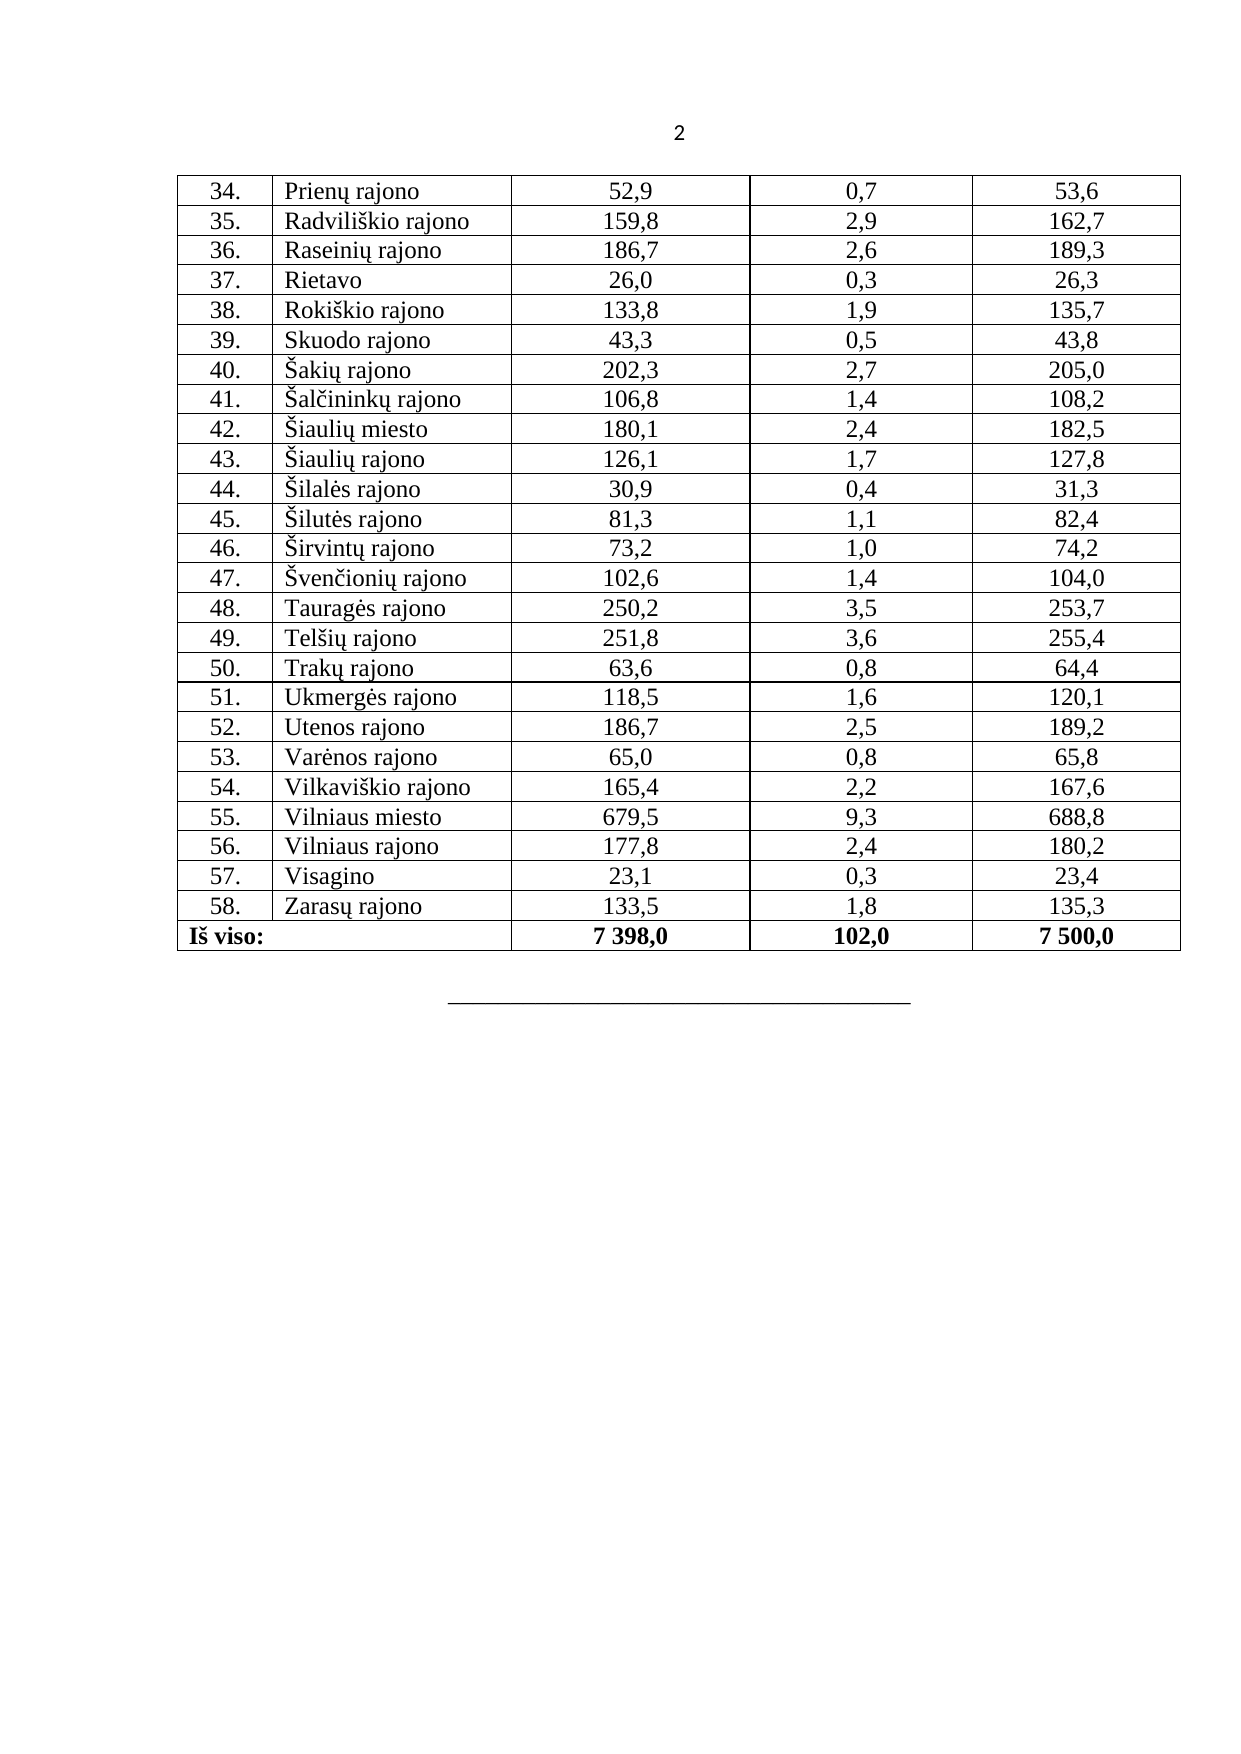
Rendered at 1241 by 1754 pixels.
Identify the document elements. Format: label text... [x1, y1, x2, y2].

text _____________________________________ [177, 978, 1181, 1007]
table_cell 1,1 [751, 504, 972, 532]
table_cell 39. [178, 325, 272, 354]
table_cell 108,2 [973, 385, 1180, 413]
table_cell 50. [178, 653, 272, 681]
table_cell 42. [178, 414, 272, 443]
table_cell 177,8 [512, 831, 749, 860]
table_cell 56. [178, 831, 272, 860]
table_cell Iš viso: [178, 921, 511, 949]
table_cell 53. [178, 742, 272, 771]
table_cell 186,7 [512, 712, 749, 741]
table_cell 120,1 [973, 683, 1180, 711]
table_cell 250,2 [512, 593, 749, 622]
table_cell 9,3 [751, 802, 972, 830]
table_cell Vilkaviškio rajono [273, 772, 511, 801]
table_cell 3,6 [751, 623, 972, 652]
table_cell 126,1 [512, 444, 749, 473]
table_cell 102,0 [751, 921, 972, 949]
table_cell Zarasų rajono [273, 891, 511, 920]
table_cell Švenčionių rajono [273, 563, 511, 592]
table_cell 44. [178, 474, 272, 503]
table_cell 26,0 [512, 265, 749, 294]
table_cell 180,2 [973, 831, 1180, 860]
table_cell 1,4 [751, 385, 972, 413]
table_cell Rokiškio rajono [273, 295, 511, 324]
table_cell 58. [178, 891, 272, 920]
table_cell 55. [178, 802, 272, 830]
table_cell 41. [178, 385, 272, 413]
table_cell 159,8 [512, 206, 749, 234]
table_cell Šilalės rajono [273, 474, 511, 503]
table_cell 1,8 [751, 891, 972, 920]
table_cell 189,2 [973, 712, 1180, 741]
table_cell Rietavo [273, 265, 511, 294]
table_cell 52. [178, 712, 272, 741]
table_cell 74,2 [973, 534, 1180, 562]
table_cell 52,9 [512, 176, 749, 205]
table_cell 1,0 [751, 534, 972, 562]
table_cell 118,5 [512, 683, 749, 711]
table_cell 53,6 [973, 176, 1180, 205]
table_cell 2,6 [751, 236, 972, 264]
table_cell 255,4 [973, 623, 1180, 652]
table_cell Širvintų rajono [273, 534, 511, 562]
table_cell 0,3 [751, 861, 972, 890]
table_cell 205,0 [973, 355, 1180, 383]
table_cell Raseinių rajono [273, 236, 511, 264]
table_cell 0,3 [751, 265, 972, 294]
table_cell 135,7 [973, 295, 1180, 324]
table_cell 65,8 [973, 742, 1180, 771]
table_cell 2,9 [751, 206, 972, 234]
table_cell 2,7 [751, 355, 972, 383]
table_cell 81,3 [512, 504, 749, 532]
table_cell 1,6 [751, 683, 972, 711]
table_cell 189,3 [973, 236, 1180, 264]
table_cell Trakų rajono [273, 653, 511, 681]
table_cell 133,8 [512, 295, 749, 324]
table_cell 0,8 [751, 653, 972, 681]
table_cell 43. [178, 444, 272, 473]
table_cell 104,0 [973, 563, 1180, 592]
table_cell Šalčininkų rajono [273, 385, 511, 413]
table_cell 38. [178, 295, 272, 324]
table_cell 7 500,0 [973, 921, 1180, 949]
table_cell 133,5 [512, 891, 749, 920]
table_cell 49. [178, 623, 272, 652]
table_cell 162,7 [973, 206, 1180, 234]
table_cell Skuodo rajono [273, 325, 511, 354]
table_cell 688,8 [973, 802, 1180, 830]
table_cell 2,4 [751, 831, 972, 860]
table_cell 45. [178, 504, 272, 532]
table_cell Telšių rajono [273, 623, 511, 652]
table_cell Prienų rajono [273, 176, 511, 205]
table_cell Ukmergės rajono [273, 683, 511, 711]
table_cell 82,4 [973, 504, 1180, 532]
table_cell 135,3 [973, 891, 1180, 920]
table_cell 2,5 [751, 712, 972, 741]
table_cell 102,6 [512, 563, 749, 592]
table_cell 253,7 [973, 593, 1180, 622]
table_cell 65,0 [512, 742, 749, 771]
table_cell Šiaulių rajono [273, 444, 511, 473]
table_cell 1,7 [751, 444, 972, 473]
table_cell 3,5 [751, 593, 972, 622]
table_cell 2,2 [751, 772, 972, 801]
table_cell 679,5 [512, 802, 749, 830]
table_cell 47. [178, 563, 272, 592]
table_cell 26,3 [973, 265, 1180, 294]
table_cell 23,1 [512, 861, 749, 890]
table_cell 35. [178, 206, 272, 234]
table_cell Tauragės rajono [273, 593, 511, 622]
table_cell 186,7 [512, 236, 749, 264]
table_cell 73,2 [512, 534, 749, 562]
table_cell 23,4 [973, 861, 1180, 890]
table_cell 64,4 [973, 653, 1180, 681]
table_cell Vilniaus miesto [273, 802, 511, 830]
table_cell 0,8 [751, 742, 972, 771]
table_cell Radviliškio rajono [273, 206, 511, 234]
table_cell Visagino [273, 861, 511, 890]
table_cell 30,9 [512, 474, 749, 503]
table_cell 36. [178, 236, 272, 264]
table_cell 51. [178, 683, 272, 711]
table_cell 1,4 [751, 563, 972, 592]
table_cell 43,3 [512, 325, 749, 354]
table_cell 165,4 [512, 772, 749, 801]
table_cell 34. [178, 176, 272, 205]
table_cell 2,4 [751, 414, 972, 443]
table_cell 106,8 [512, 385, 749, 413]
table_cell Šiaulių miesto [273, 414, 511, 443]
table_cell Utenos rajono [273, 712, 511, 741]
table_cell 43,8 [973, 325, 1180, 354]
table_cell Vilniaus rajono [273, 831, 511, 860]
table_cell 31,3 [973, 474, 1180, 503]
table_cell 54. [178, 772, 272, 801]
table_cell 40. [178, 355, 272, 383]
table_cell 0,7 [751, 176, 972, 205]
table_cell Varėnos rajono [273, 742, 511, 771]
table_cell 251,8 [512, 623, 749, 652]
table_cell 48. [178, 593, 272, 622]
table_cell 7 398,0 [512, 921, 749, 949]
table_cell 167,6 [973, 772, 1180, 801]
table_cell 202,3 [512, 355, 749, 383]
table_cell 0,4 [751, 474, 972, 503]
table_cell 46. [178, 534, 272, 562]
table_cell Šilutės rajono [273, 504, 511, 532]
table_cell 180,1 [512, 414, 749, 443]
table_cell 0,5 [751, 325, 972, 354]
table_cell Šakių rajono [273, 355, 511, 383]
table_cell 37. [178, 265, 272, 294]
table_cell 182,5 [973, 414, 1180, 443]
table_cell 1,9 [751, 295, 972, 324]
table_cell 57. [178, 861, 272, 890]
table_cell 63,6 [512, 653, 749, 681]
table_cell 127,8 [973, 444, 1180, 473]
